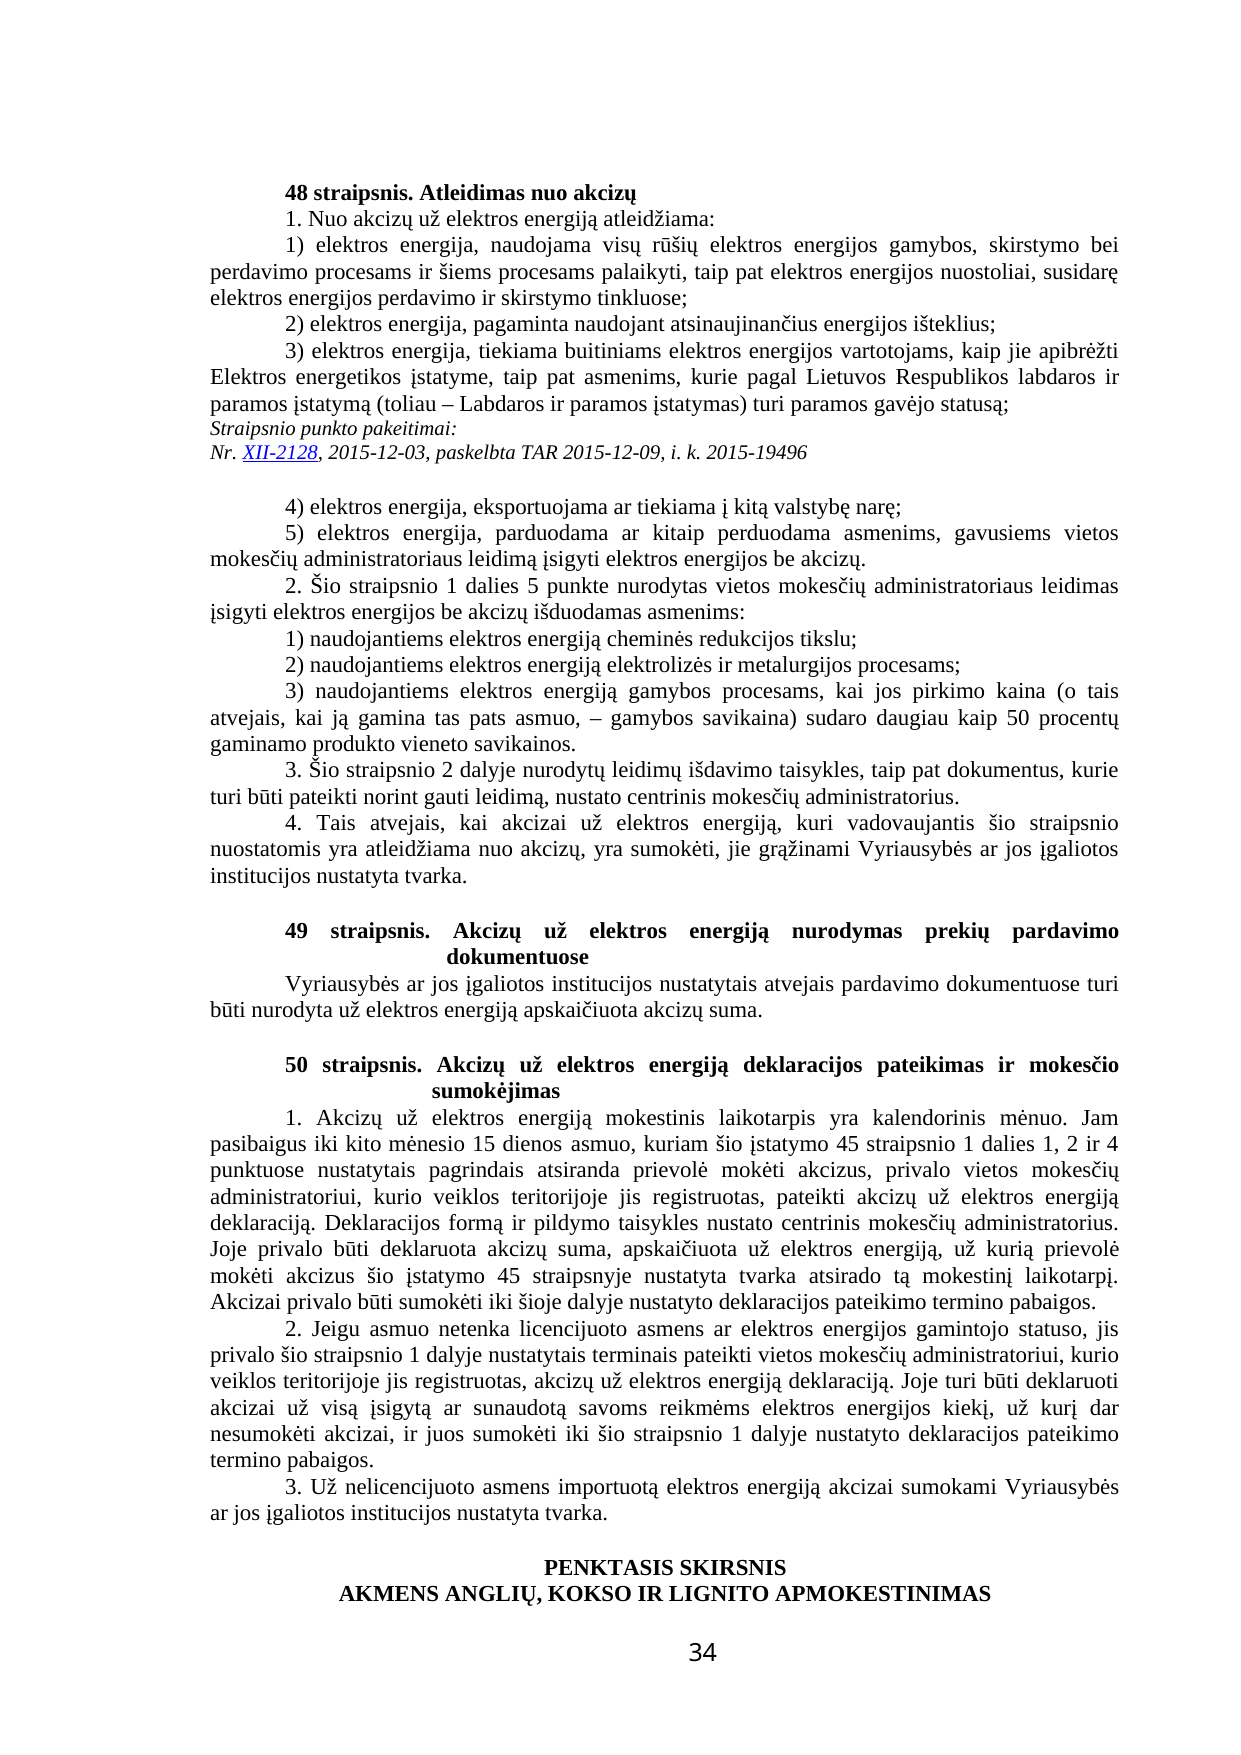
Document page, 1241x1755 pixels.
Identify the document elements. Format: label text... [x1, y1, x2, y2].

text 4) elektros energija, eksportuojama ar tiekiama į kitą valstybę narę; [210, 493, 1120, 519]
text 50 straipsnis. Akcizų už elektros energiją deklaracijos pateikimas ir mokesčio sumokėjimas [285, 1051, 1120, 1104]
text 2. Šio straipsnio 1 dalies 5 punkte nurodytas vietos mokesčių administratoriaus leidimas įsigyti elektros energijos be akcizų išduodamas asmenims: [210, 572, 1120, 624]
text 1. Akcizų už elektros energiją mokestinis laikotarpis yra kalendorinis mėnuo. Jam pasibaigus iki kito mėnesio 15 dienos asmuo, kuriam šio įstatymo 45 straipsnio 1 dalies 1, 2 ir 4 punktuose nustatytais pagrindais atsiranda prievolė mokėti akcizus, privalo vietos mokesčių administratoriui, kurio veiklos teritorijoje jis registruotas, pateikti akcizų už elektros energiją deklaraciją. Deklaracijos formą ir pildymo taisykles nustato centrinis mokesčių administratorius. Joje privalo būti deklaruota akcizų suma, apskaičiuota už elektros energiją, už kurią prievolė mokėti akcizus šio įstatymo 45 straipsnyje nustatyta tvarka atsirado tą mokestinį laikotarpį. Akcizai privalo būti sumokėti iki šioje dalyje nustatyto deklaracijos pateikimo termino pabaigos. [210, 1104, 1120, 1314]
text 49 straipsnis. Akcizų už elektros energiją nurodymas prekių pardavimo dokumentuose [285, 917, 1120, 969]
text Straipsnio punkto pakeitimai: [210, 416, 1120, 440]
text 1. Nuo akcizų už elektros energiją atleidžiama: [210, 205, 1120, 231]
text 3) naudojantiems elektros energiją gamybos procesams, kai jos pirkimo kaina (o tais atvejais, kai ją gamina tas pats asmuo, – gamybos savikaina) sudaro daugiau kaip 50 procentų gaminamo produkto vieneto savikainos. [210, 677, 1120, 756]
text 3. Šio straipsnio 2 dalyje nurodytų leidimų išdavimo taisykles, taip pat dokumentus, kurie turi būti pateikti norint gauti leidimą, nustato centrinis mokesčių administratorius. [210, 756, 1120, 809]
text 2) naudojantiems elektros energiją elektrolizės ir metalurgijos procesams; [210, 651, 1120, 677]
text 3. Už nelicencijuoto asmens importuotą elektros energiją akcizai sumokami Vyriausybės ar jos įgaliotos institucijos nustatyta tvarka. [210, 1473, 1120, 1525]
text 1) elektros energija, naudojama visų rūšių elektros energijos gamybos, skirstymo bei perdavimo procesams ir šiems procesams palaikyti, taip pat elektros energijos nuostoliai, susidarę elektros energijos perdavimo ir skirstymo tinkluose; [210, 231, 1120, 311]
text Nr. XII-2128, 2015-12-03, paskelbta TAR 2015-12-09, i. k. 2015-19496 [210, 440, 1120, 464]
text 2) elektros energija, pagaminta naudojant atsinaujinančius energijos išteklius; [210, 311, 1120, 337]
text 48 straipsnis. Atleidimas nuo akcizų [210, 179, 1120, 205]
text 2. Jeigu asmuo netenka licencijuoto asmens ar elektros energijos gamintojo statuso, jis privalo šio straipsnio 1 dalyje nustatytais terminais pateikti vietos mokesčių administratoriui, kurio veiklos teritorijoje jis registruotas, akcizų už elektros energiją deklaraciją. Joje turi būti deklaruoti akcizai už visą įsigytą ar sunaudotą savoms reikmėms elektros energijos kiekį, už kurį dar nesumokėti akcizai, ir juos sumokėti iki šio straipsnio 1 dalyje nustatyto deklaracijos pateikimo termino pabaigos. [210, 1314, 1120, 1473]
text Vyriausybės ar jos įgaliotos institucijos nustatytais atvejais pardavimo dokumentuose turi būti nurodyta už elektros energiją apskaičiuota akcizų suma. [210, 969, 1120, 1022]
text 3) elektros energija, tiekiama buitiniams elektros energijos vartotojams, kaip jie apibrėžti Elektros energetikos įstatyme, taip pat asmenims, kurie pagal Lietuvos Respublikos labdaros ir paramos įstatymą (toliau – Labdaros ir paramos įstatymas) turi paramos gavėjo statusą; [210, 337, 1120, 416]
text PENKTASIS SKIRSNIS [210, 1554, 1120, 1581]
text 4. Tais atvejais, kai akcizai už elektros energiją, kuri vadovaujantis šio straipsnio nuostatomis yra atleidžiama nuo akcizų, yra sumokėti, jie grąžinami Vyriausybės ar jos įgaliotos institucijos nustatyta tvarka. [210, 809, 1120, 888]
text 1) naudojantiems elektros energiją cheminės redukcijos tikslu; [210, 624, 1120, 651]
text 5) elektros energija, parduodama ar kitaip perduodama asmenims, gavusiems vietos mokesčių administratoriaus leidimą įsigyti elektros energijos be akcizų. [210, 519, 1120, 572]
text AKMENS ANGLIŲ, KOKSO IR LIGNITO APMOKESTINIMAS [210, 1581, 1120, 1607]
